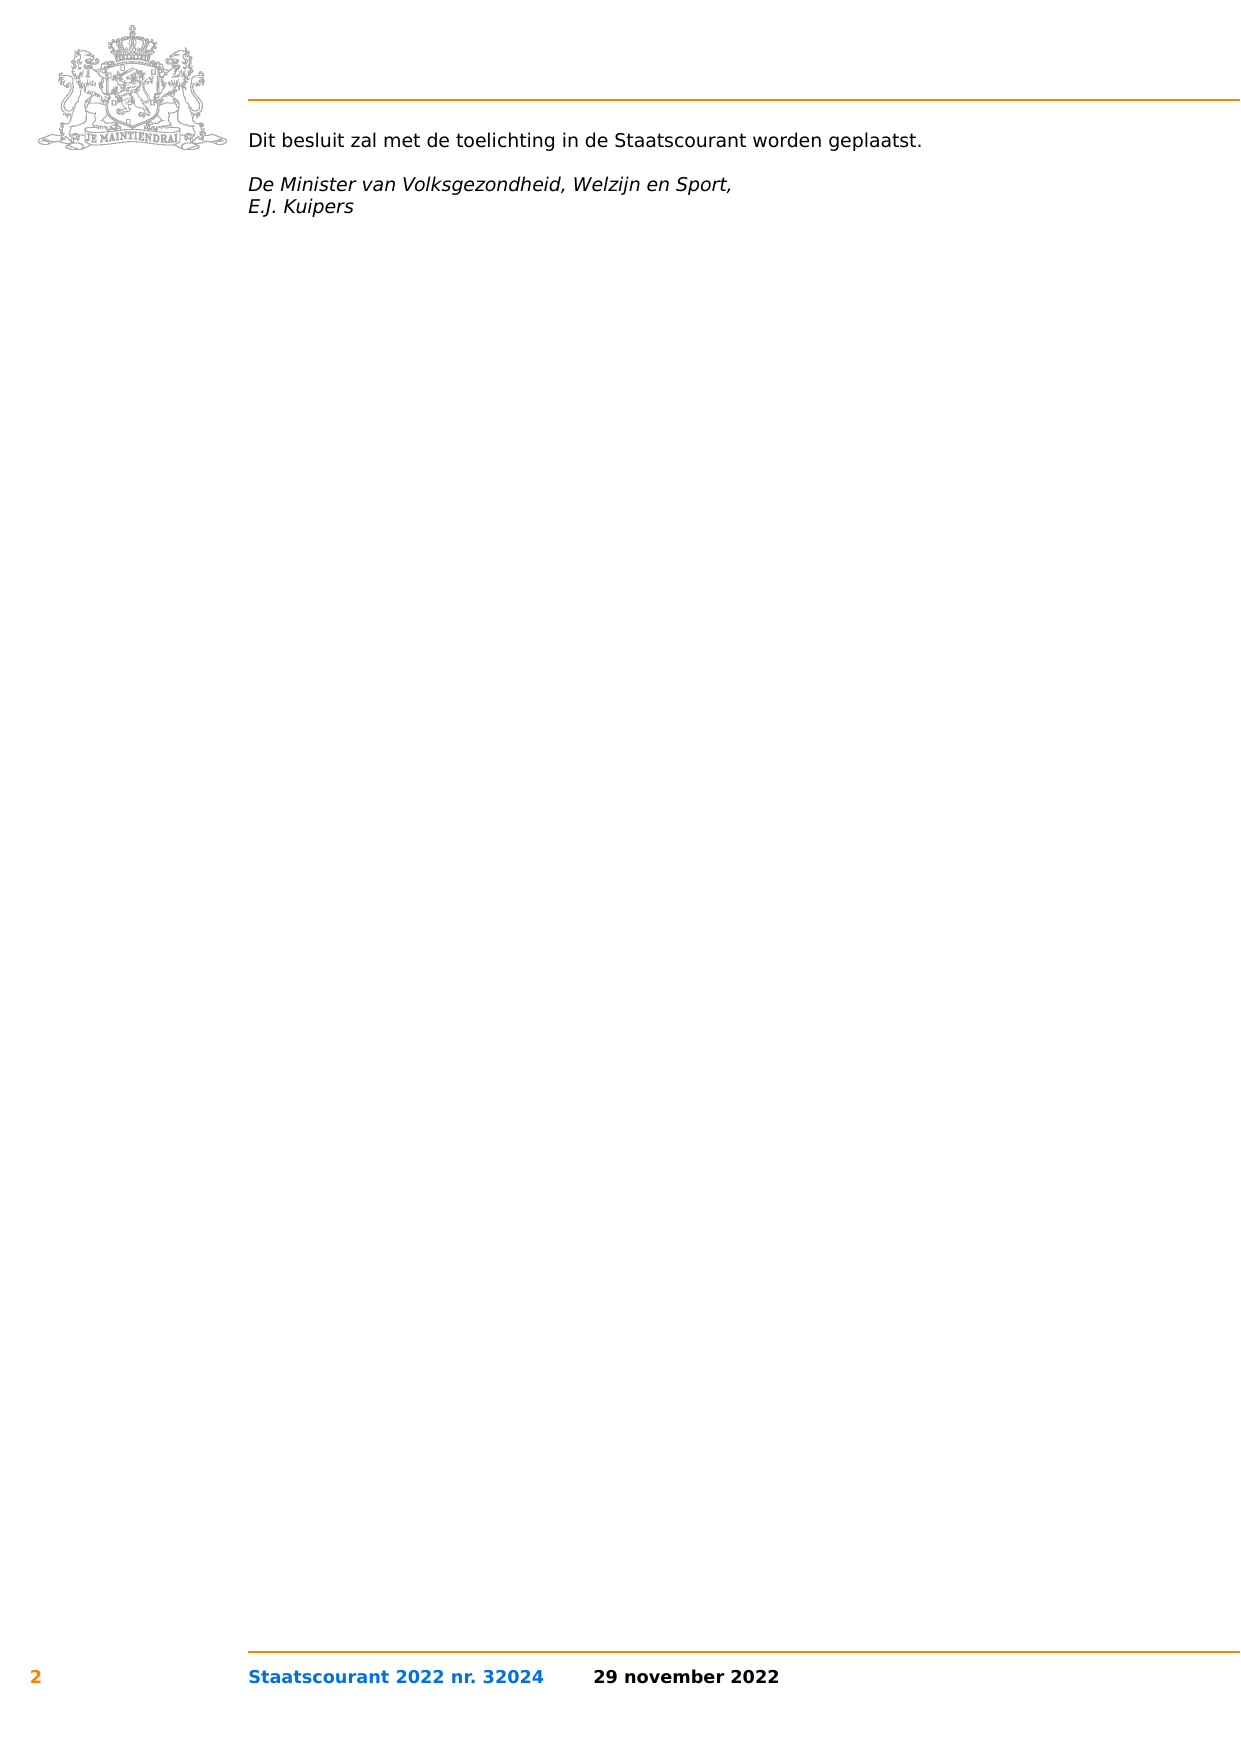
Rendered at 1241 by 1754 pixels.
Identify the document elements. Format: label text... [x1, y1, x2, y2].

text De Minister van Volksgezondheid, Welzijn en Sport, E.J. Kuipers [248, 174, 1163, 218]
text Dit besluit zal met de toelichting in de Staatscourant worden geplaatst. [248, 130, 1163, 152]
picture [38, 25, 227, 150]
